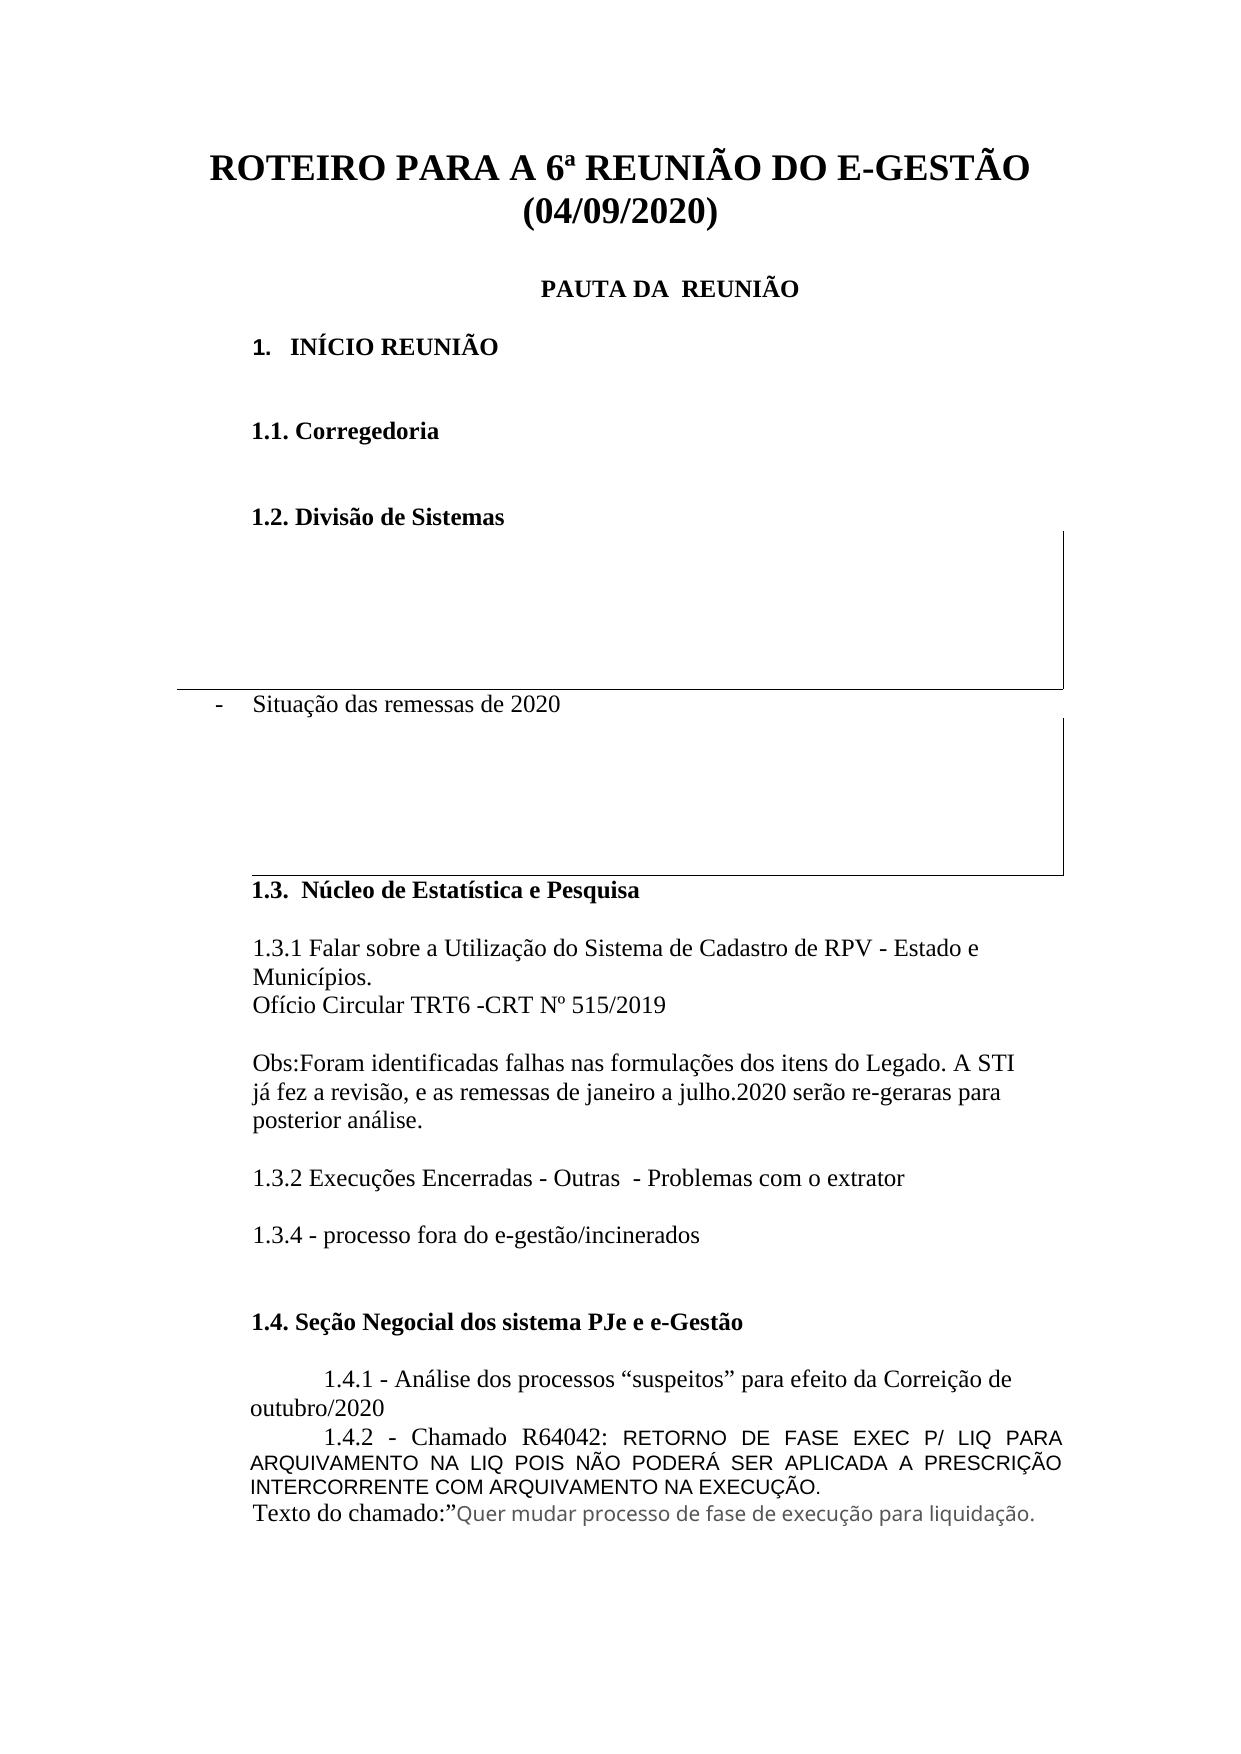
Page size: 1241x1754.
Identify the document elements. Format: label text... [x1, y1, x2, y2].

text Ofício Circular TRT6 -CRT Nº 515/2019 [252, 991, 1063, 1019]
text 1.3.2 Execuções Encerradas - Outras - Problemas com o extrator [252, 1163, 1063, 1192]
text 1.4. Seção Negocial dos sistema PJe e e-Gestão [177, 1307, 1063, 1336]
text Texto do chamado:”Quer mudar processo de fase de execução para liquidação. [252, 1498, 1063, 1528]
list INÍCIO REUNIÃO [252, 332, 1063, 361]
text já fez a revisão, e as remessas de janeiro a julho.2020 serão re-geraras para posterior análise. [252, 1077, 1063, 1134]
text ROTEIRO PARA A 6ª REUNIÃO DO E-GESTÃO (04/09/2020) [177, 145, 1063, 231]
text 1.3.1 Falar sobre a Utilização do Sistema de Cadastro de RPV - Estado e Municípios. [252, 933, 1063, 991]
list Situação das remessas de 2020 [215, 689, 1063, 718]
text 1.2. Divisão de Sistemas [177, 502, 1063, 531]
text 1.4.2 - Chamado R64042: RETORNO DE FASE EXEC P/ LIQ PARA ARQUIVAMENTO NA LIQ POIS NÃO PODERÁ SER APLICADA A PRESCRIÇÃO INTERCORRENTE COM ARQUIVAMENTO NA EXECUÇÃO. [250, 1422, 1063, 1498]
text 1.4.1 - Análise dos processos “suspeitos” para efeito da Correição de outubro/2020 [250, 1364, 1063, 1422]
text PAUTA DA REUNIÃO [290, 274, 1063, 303]
text 1.1. Corregedoria [177, 416, 1063, 445]
text Obs:Foram identificadas falhas nas formulações dos itens do Legado. A STI [252, 1048, 1063, 1077]
text 1.3. Núcleo de Estatística e Pesquisa [177, 876, 1063, 904]
text 1.3.4 - processo fora do e-gestão/incinerados [252, 1221, 1063, 1249]
